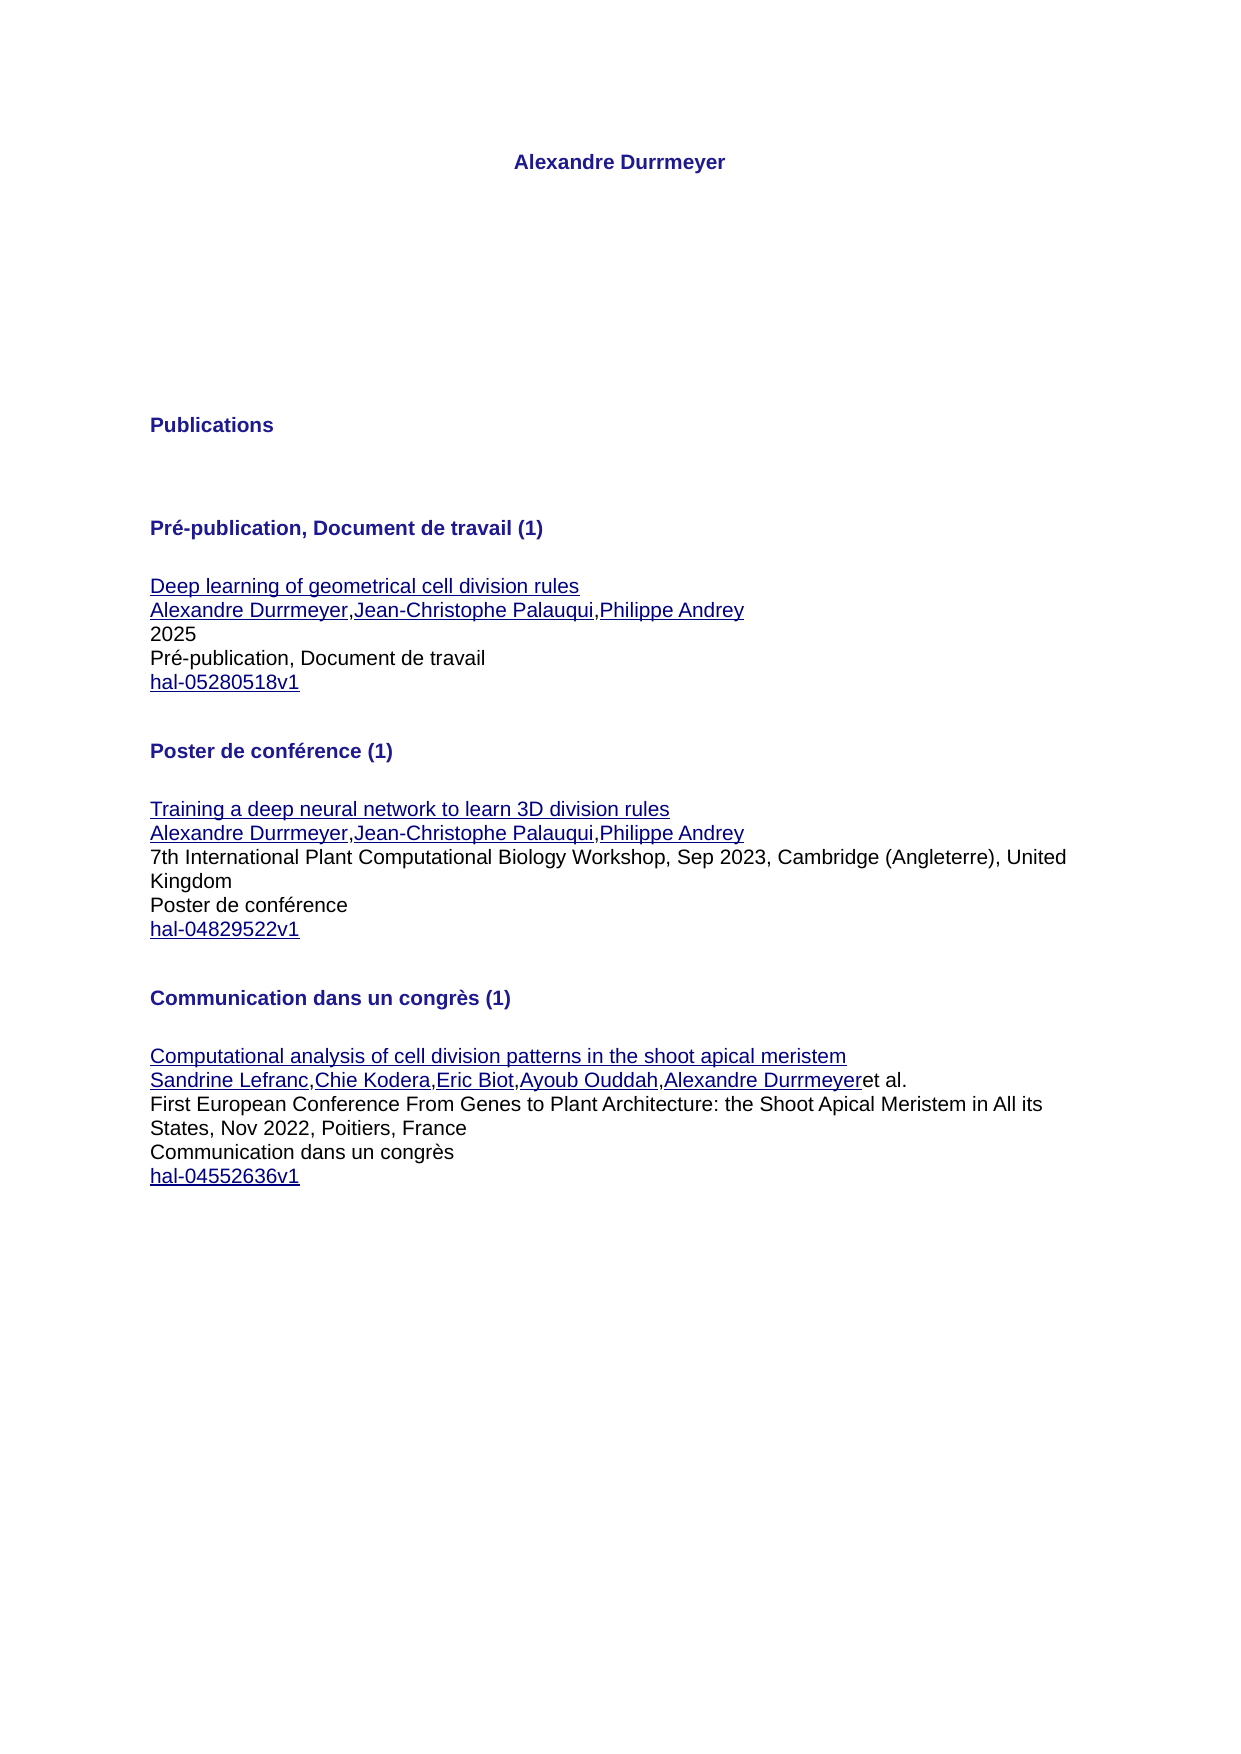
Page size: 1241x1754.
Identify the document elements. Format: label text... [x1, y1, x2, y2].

subtitle Poster de conférence (1) [150, 738, 1090, 762]
table_header Computational analysis of cell division patterns in the shoot apical meristem Sandrine Lefranc,Chie Kodera,Eric Biot,Ayoub Ouddah,Alexandre Durrmeyeret al. First European Conference From Genes to Plant Architecture: the Shoot Apical Meristem in All its States, Nov 2022, Poitiers, France Communication dans un congrès hal-04552636v1 [150, 1044, 1090, 1187]
subtitle Publications [150, 412, 1090, 436]
subtitle Communication dans un congrès (1) [150, 985, 1090, 1009]
table_header Training a deep neural network to learn 3D division rules Alexandre Durrmeyer,Jean-Christophe Palauqui,Philippe Andrey 7th International Plant Computational Biology Workshop, Sep 2023, Cambridge (Angleterre), United Kingdom Poster de conférence hal-04829522v1 [150, 797, 1090, 941]
subtitle Alexandre Durrmeyer [150, 150, 1090, 174]
subtitle Pré-publication, Document de travail (1) [150, 516, 1090, 539]
table_header Deep learning of geometrical cell division rules Alexandre Durrmeyer,Jean-Christophe Palauqui,Philippe Andrey 2025 Pré-publication, Document de travail hal-05280518v1 [150, 574, 1090, 694]
